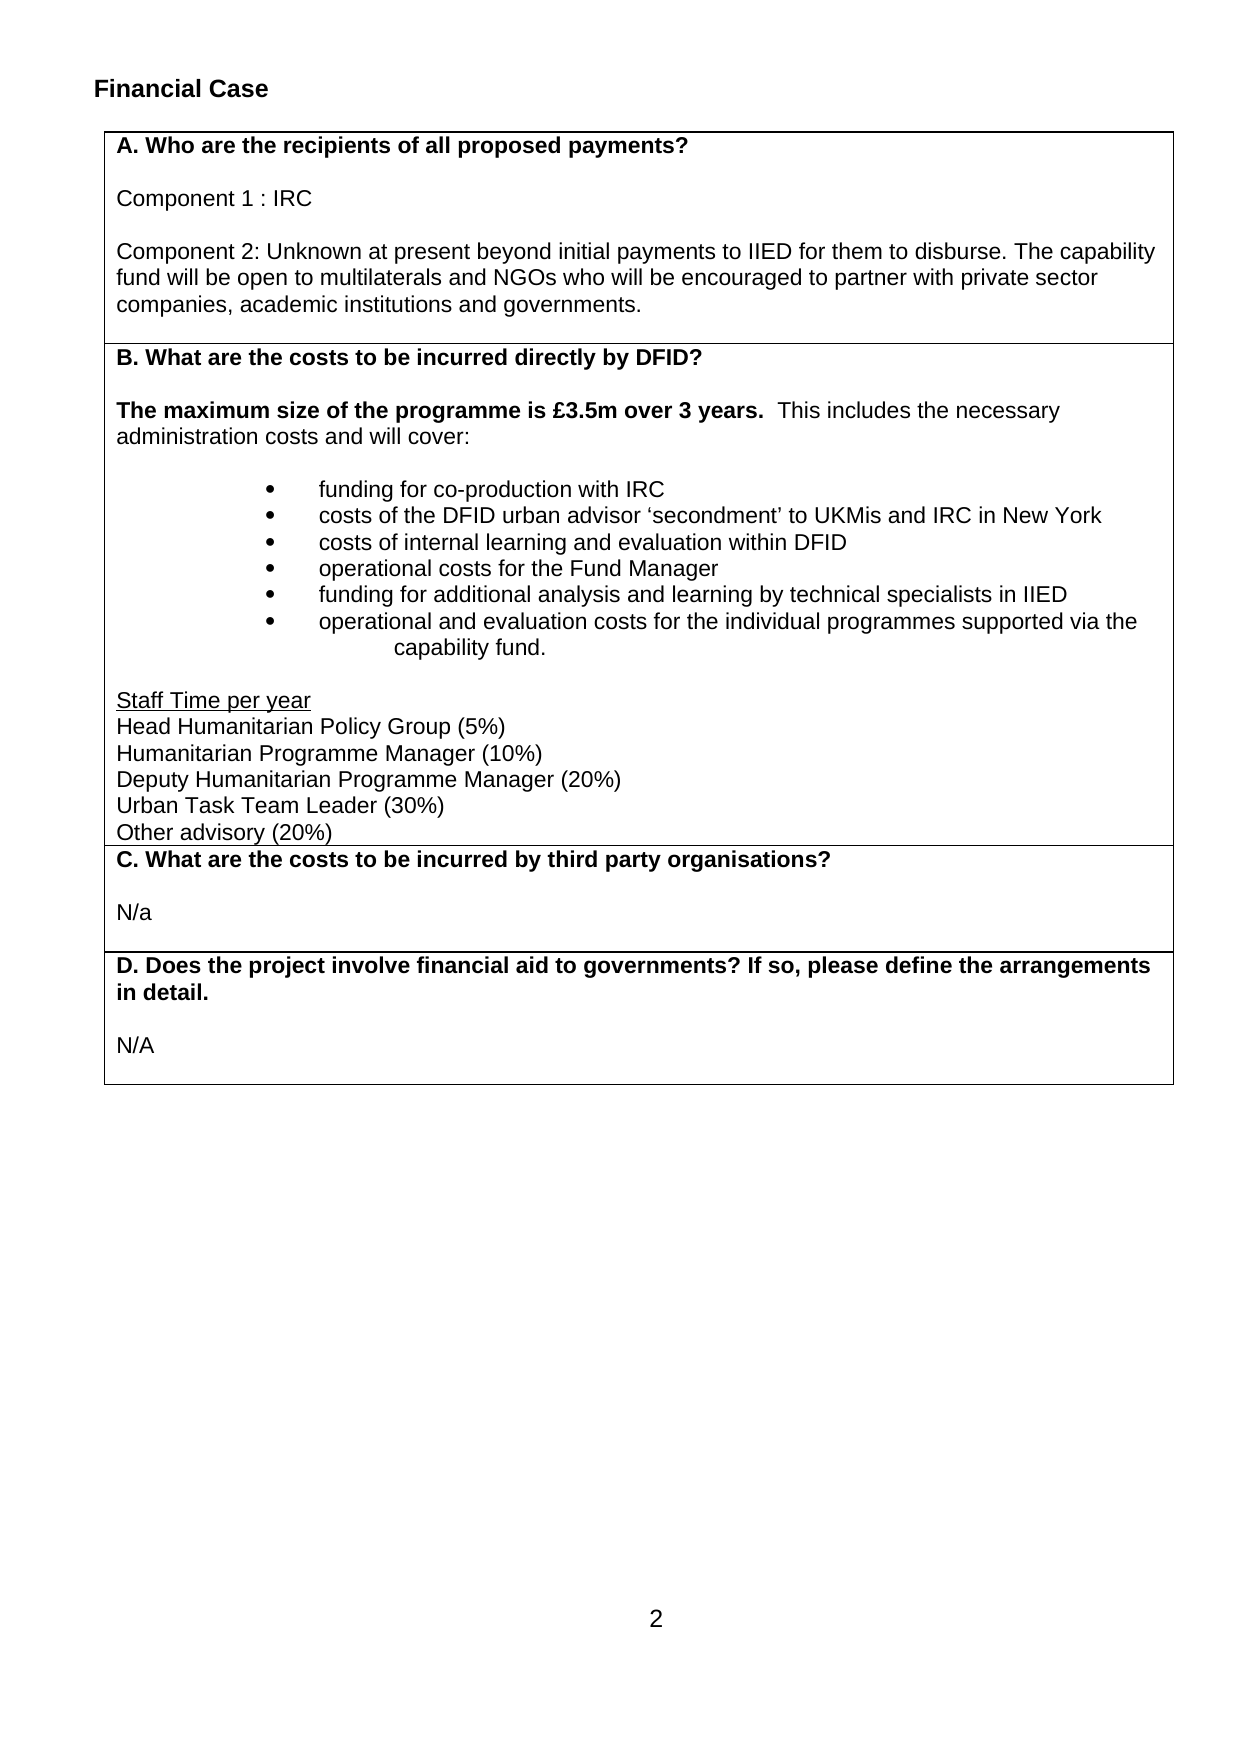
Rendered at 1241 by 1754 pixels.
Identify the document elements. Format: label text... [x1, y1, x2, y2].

table_cell B. What are the costs to be incurred directly by DFID? The maximum size of the programme is £3.5m over 3 years. This includes the necessary administration costs and will cover: funding for co-production with IRC costs of the DFID urban advisor ‘secondment’ to UKMis and IRC in New York costs of internal learning and evaluation within DFID operational costs for the Fund Manager funding for additional analysis and learning by technical specialists in IIED operational and evaluation costs for the individual programmes supported via the capability fund. Staff Time per year Head Humanitarian Policy Group (5%) Humanitarian Programme Manager (10%) Deputy Humanitarian Programme Manager (20%) Urban Task Team Leader (30%) Other advisory (20%) [105, 344, 1173, 845]
table_cell D. Does the project involve financial aid to governments? If so, please define the arrangements in detail. N/A [105, 953, 1173, 1084]
table_cell C. What are the costs to be incurred by third party organisations? N/a [105, 846, 1173, 951]
text Financial Case [93, 74, 1125, 103]
table_header A. Who are the recipients of all proposed payments? Component 1 : IRC Component 2: Unknown at present beyond initial payments to IIED for them to disburse. The capability fund will be open to multilaterals and NGOs who will be encouraged to partner with private sector companies, academic institutions and governments. [105, 133, 1173, 343]
